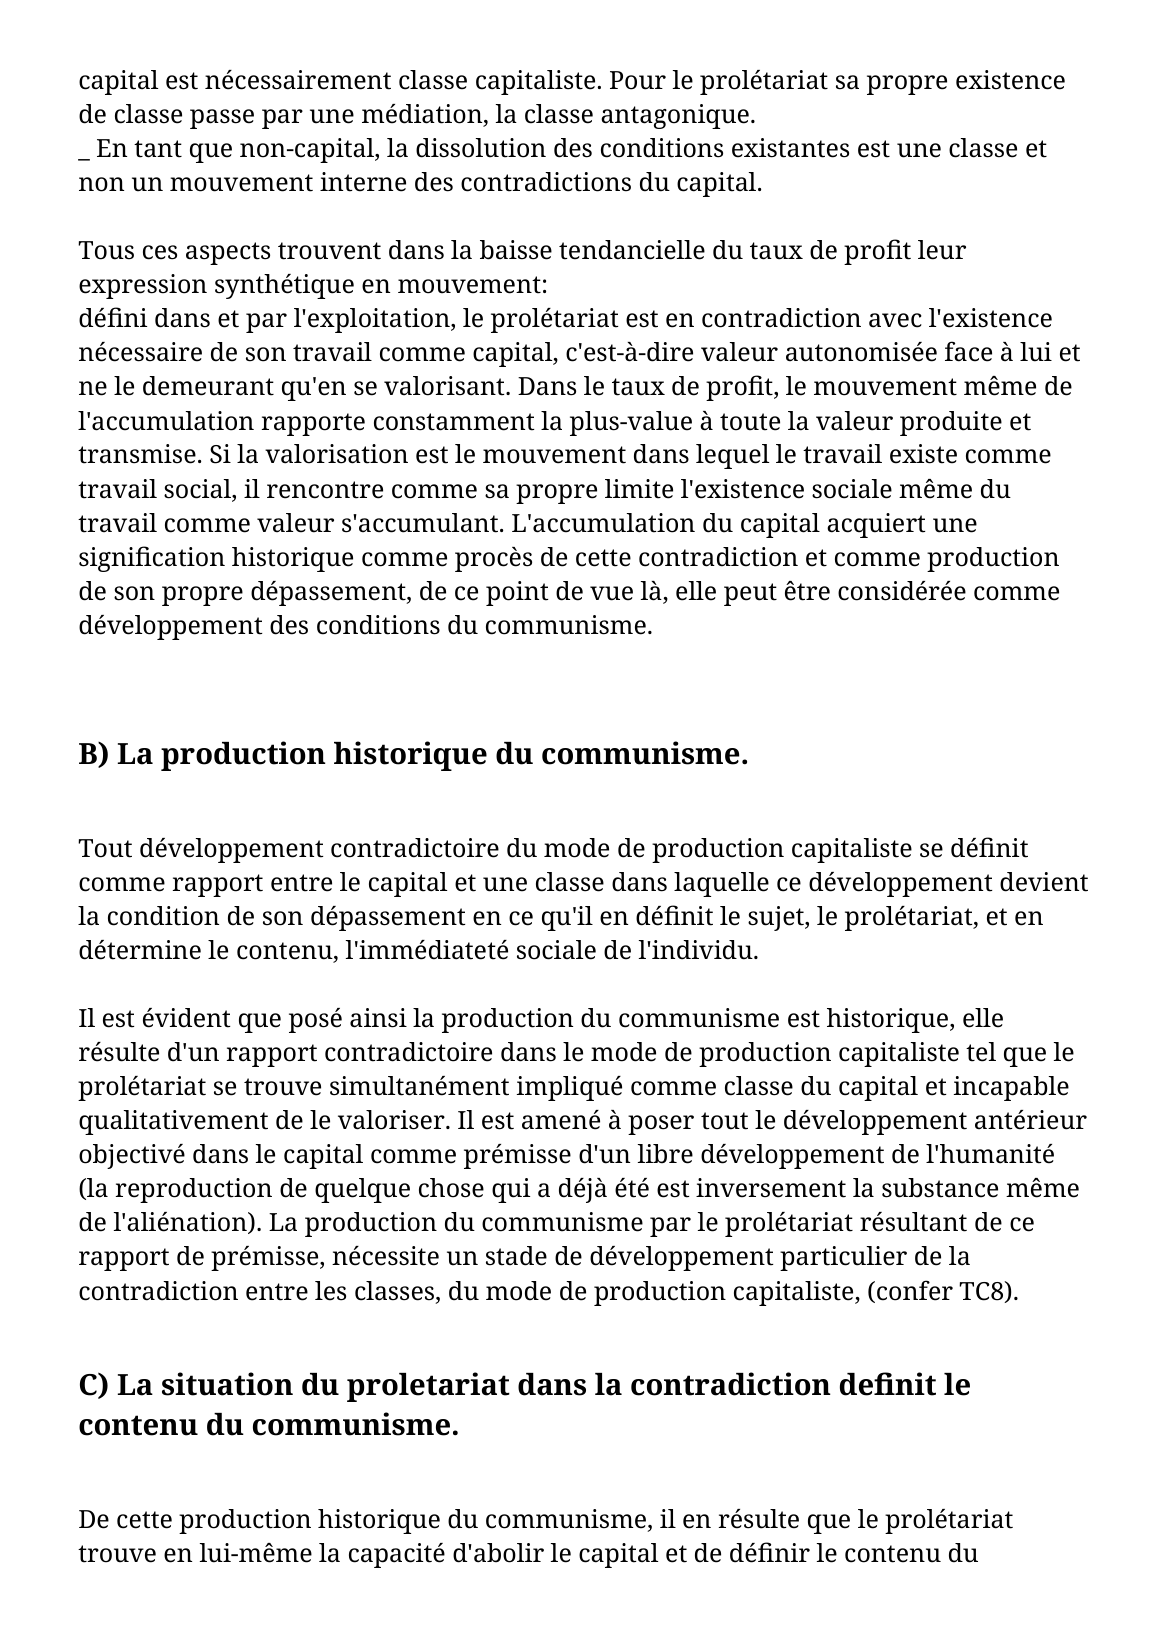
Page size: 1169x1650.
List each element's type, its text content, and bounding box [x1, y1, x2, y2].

text _ En tant que non-capital, la dissolution des conditions existantes est une classe et non un mouvement interne des contradictions du capital. [763, 131, 1091, 199]
subtitle C) La situation du proletariat dans la contradiction definit le contenu du communisme. [460, 1365, 1091, 1444]
text Tous ces aspects trouvent dans la baisse tendancielle du taux de profit leur expression synthétique en mouvement: [548, 233, 1091, 301]
subtitle B) La production historique du communisme. [750, 733, 1091, 773]
text Il est évident que posé ainsi la production du communisme est historique, elle résulte d'un rapport contradictoire dans le mode de production capitaliste tel que le prolétariat se trouve simultanément impliqué comme classe du capital et incapable qualitativement de le valoriser. Il est amené à poser tout le développement antérieur objectivé dans le capital comme prémisse d'un libre développement de l'humanité (la reproduction de quelque chose qui a déjà été est inversement la substance même de l'aliénation). La production du communisme par le prolétariat résultant de ce rapport de prémisse, nécessite un stade de développement particulier de la contradiction entre les classes, du mode de production capitaliste, (confer TC8). [971, 1001, 1091, 1307]
text défini dans et par l'exploitation, le prolétariat est en contradiction avec l'existence nécessaire de son travail comme capital, c'est-à-dire valeur autonomisée face à lui et ne le demeurant qu'en se valorisant. Dans le taux de profit, le mouvement même de l'accumulation rapporte constamment la plus-value à toute la valeur produite et transmise. Si la valorisation est le mouvement dans lequel le travail existe comme travail social, il rencontre comme sa propre limite l'existence sociale même du travail comme valeur s'accumulant. L'accumulation du capital acquiert une signification historique comme procès de cette contradiction et comme production de son propre dépassement, de ce point de vue là, elle peut être considérée comme développement des conditions du communisme. [78, 301, 1091, 642]
text _ Le prolétariat est en contradiction non pas avec un mouvement automatique de reproduction du mode de production capitaliste mais avec une autre classe. Le capital est nécessairement classe capitaliste. Pour le prolétariat sa propre existence de classe passe par une médiation, la classe antagonique. [78, 62, 1091, 131]
text Tout développement contradictoire du mode de production capitaliste se définit comme rapport entre le capital et une classe dans laquelle ce développement devient la condition de son dépassement en ce qu'il en définit le sujet, le prolétariat, et en détermine le contenu, l'immédiateté sociale de l'individu. [78, 830, 1091, 967]
